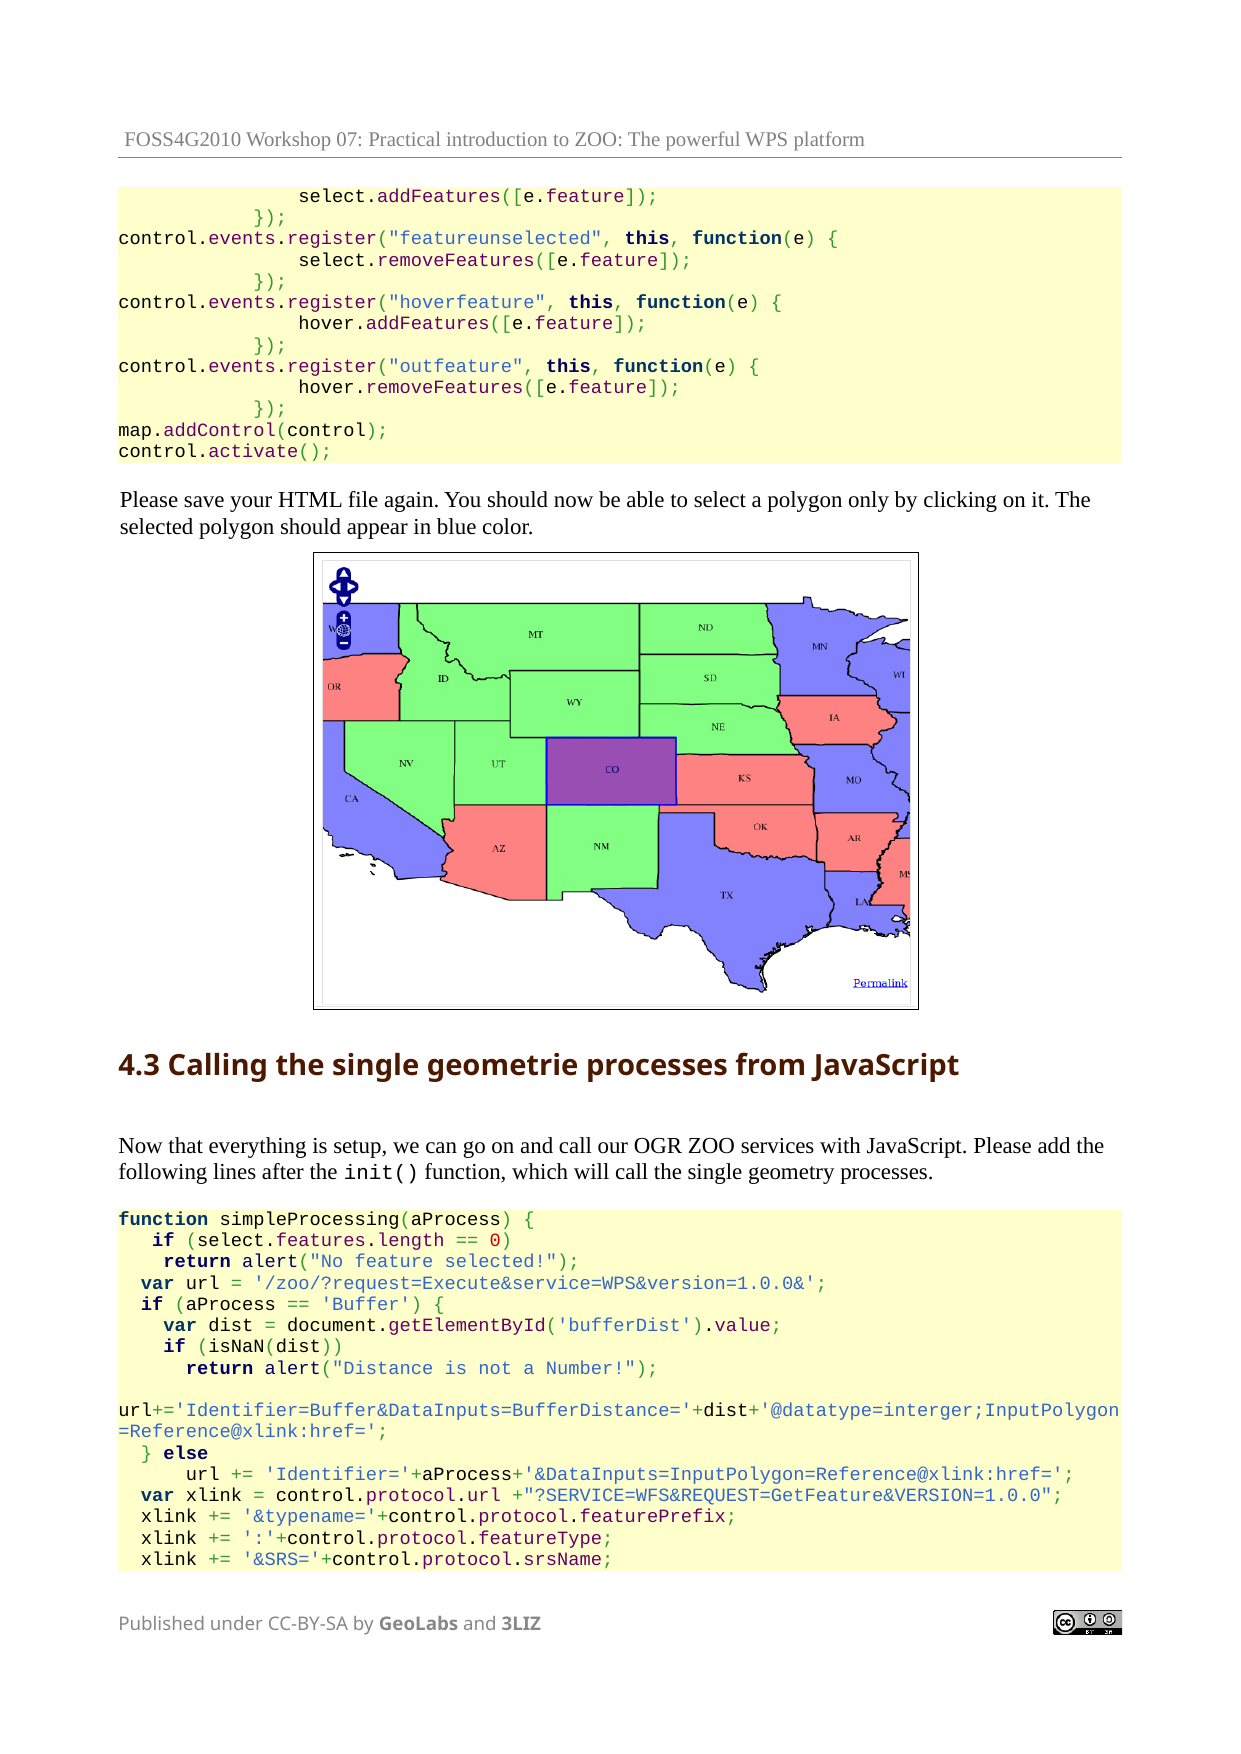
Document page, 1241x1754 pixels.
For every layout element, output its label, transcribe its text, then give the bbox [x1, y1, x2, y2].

text return alert("Distance is not a Number!"); [118, 1358, 1122, 1380]
subtitle Calling the single geometrie processes from JavaScript [118, 605, 1122, 1084]
text if (aProcess == 'Buffer') { [118, 1295, 1122, 1316]
text return alert("No feature selected!"); [118, 1252, 1122, 1273]
text xlink += ':'+control.protocol.featureType; [118, 1528, 1122, 1550]
text url += 'Identifier='+aProcess+'&DataInputs=InputPolygon=Reference@xlink:href='; [118, 1465, 1122, 1486]
text var xlink = control.protocol.url +"?SERVICE=WFS&REQUEST=GetFeature&VERSION=1.0.0"; [118, 1486, 1122, 1507]
text }); [118, 272, 1122, 293]
text xlink += '&SRS='+control.protocol.srsName; [118, 1550, 1122, 1571]
text } else [118, 1443, 1122, 1465]
text control.activate(); [118, 442, 1122, 463]
text hover.addFeatures([e.feature]); [118, 314, 1122, 335]
text if (isNaN(dist)) [118, 1337, 1122, 1358]
text xlink += '&typename='+control.protocol.featurePrefix; [118, 1507, 1122, 1528]
text hover.removeFeatures([e.feature]); [118, 378, 1122, 399]
text map.addControl(control); [118, 420, 1122, 442]
text control.events.register("outfeature", this, function(e) { [118, 357, 1122, 378]
text control.events.register("hoverfeature", this, function(e) { [118, 293, 1122, 314]
text Now that everything is setup, we can go on and call our OGR ZOO services with JavaScript. Please add the following lines after the init() function, which will call the single geometry processes. [118, 1132, 1122, 1186]
text control.events.register("featureunselected", this, function(e) { [118, 229, 1122, 250]
text url+='Identifier=Buffer&DataInputs=BufferDistance='+dist+'@datatype=interger;InputPolygon=Reference@xlink:href='; [118, 1380, 1122, 1443]
text function simpleProcessing(aProcess) { [118, 1210, 1122, 1231]
text select.removeFeatures([e.feature]); [118, 250, 1122, 272]
text var url = '/zoo/?request=Execute&service=WPS&version=1.0.0&'; [118, 1273, 1122, 1295]
text if (select.features.length == 0) [118, 1231, 1122, 1252]
text }); [118, 208, 1122, 229]
text select.addFeatures([e.feature]); [118, 187, 1122, 208]
text var dist = document.getElementById('bufferDist').value; [118, 1316, 1122, 1337]
picture [1053, 1610, 1123, 1635]
text Please save your HTML file again. You should now be able to select a polygon only by clicking on it. The selected polygon should appear in blue color. [119, 486, 1122, 539]
text }); [118, 335, 1122, 357]
text }); [118, 399, 1122, 420]
picture [315, 555, 916, 1007]
